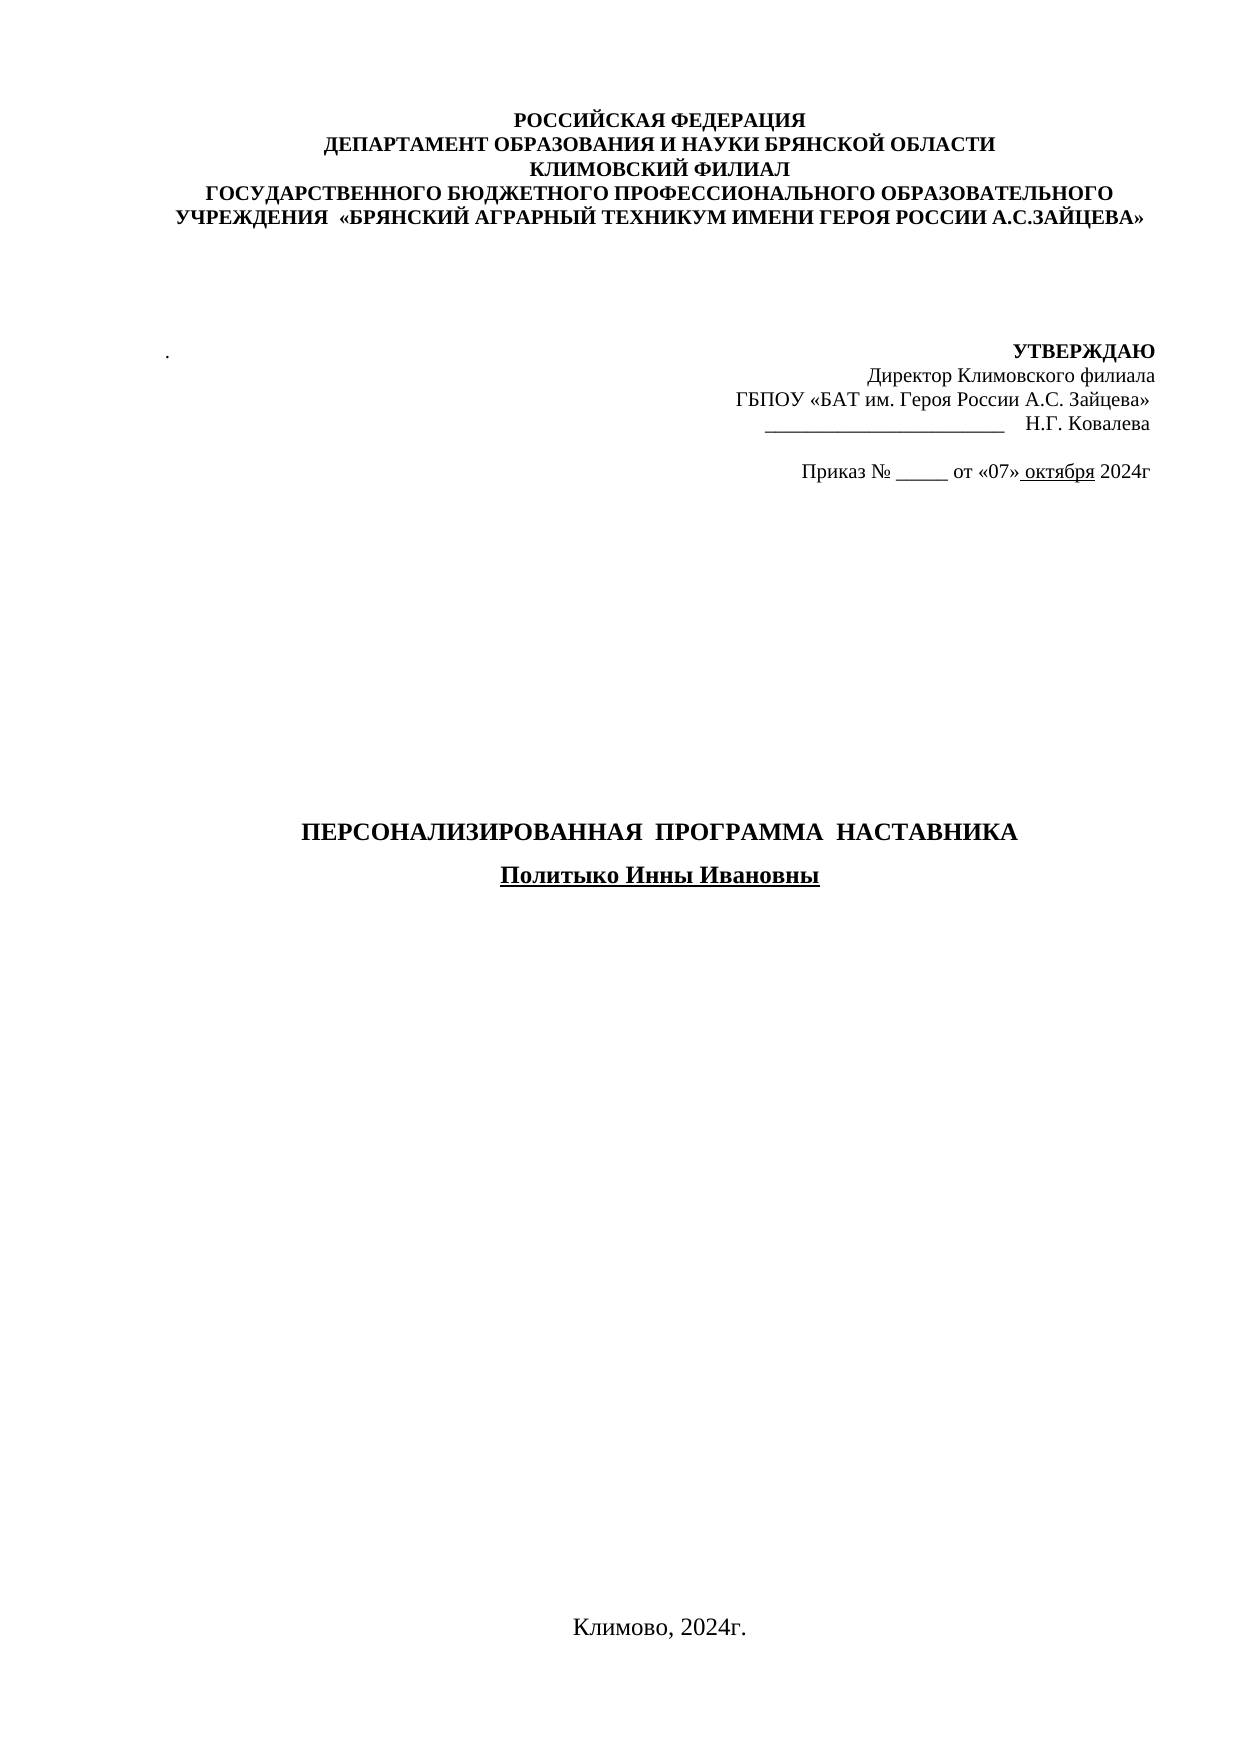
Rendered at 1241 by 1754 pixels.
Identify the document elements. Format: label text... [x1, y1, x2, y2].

text Политыко Инны Ивановны [164, 860, 1155, 889]
table_header . [153, 339, 658, 512]
text ДЕПАРТАМЕНТ ОБРАЗОВАНИЯ И НАУКИ БРЯНСКОЙ ОБЛАСТИ [164, 132, 1155, 156]
text КЛИМОВСКИЙ ФИЛИАЛ [164, 156, 1155, 181]
text РОССИЙСКАЯ ФЕДЕРАЦИЯ [164, 108, 1155, 132]
text ГОСУДАРСТВЕННОГО БЮДЖЕТНОГО ПРОФЕССИОНАЛЬНОГО ОБРАЗОВАТЕЛЬНОГО УЧРЕЖДЕНИЯ «БРЯНСКИЙ АГРАРНЫЙ ТЕХНИКУМ ИМЕНИ ГЕРОЯ РОССИИ А.С.ЗАЙЦЕВА» [164, 181, 1155, 229]
text ПЕРСОНАЛИЗИРОВАННАЯ ПРОГРАММА НАСТАВНИКА [164, 817, 1155, 846]
text Климово, 2024г. [164, 1612, 1155, 1641]
table_header УТВЕРЖДАЮ Директор Климовского филиала ГБПОУ «БАТ им. Героя России А.С. Зайцева» _______________________ Н.Г. Ковалева Приказ № _____ от «07» октября 2024г [658, 339, 1166, 512]
